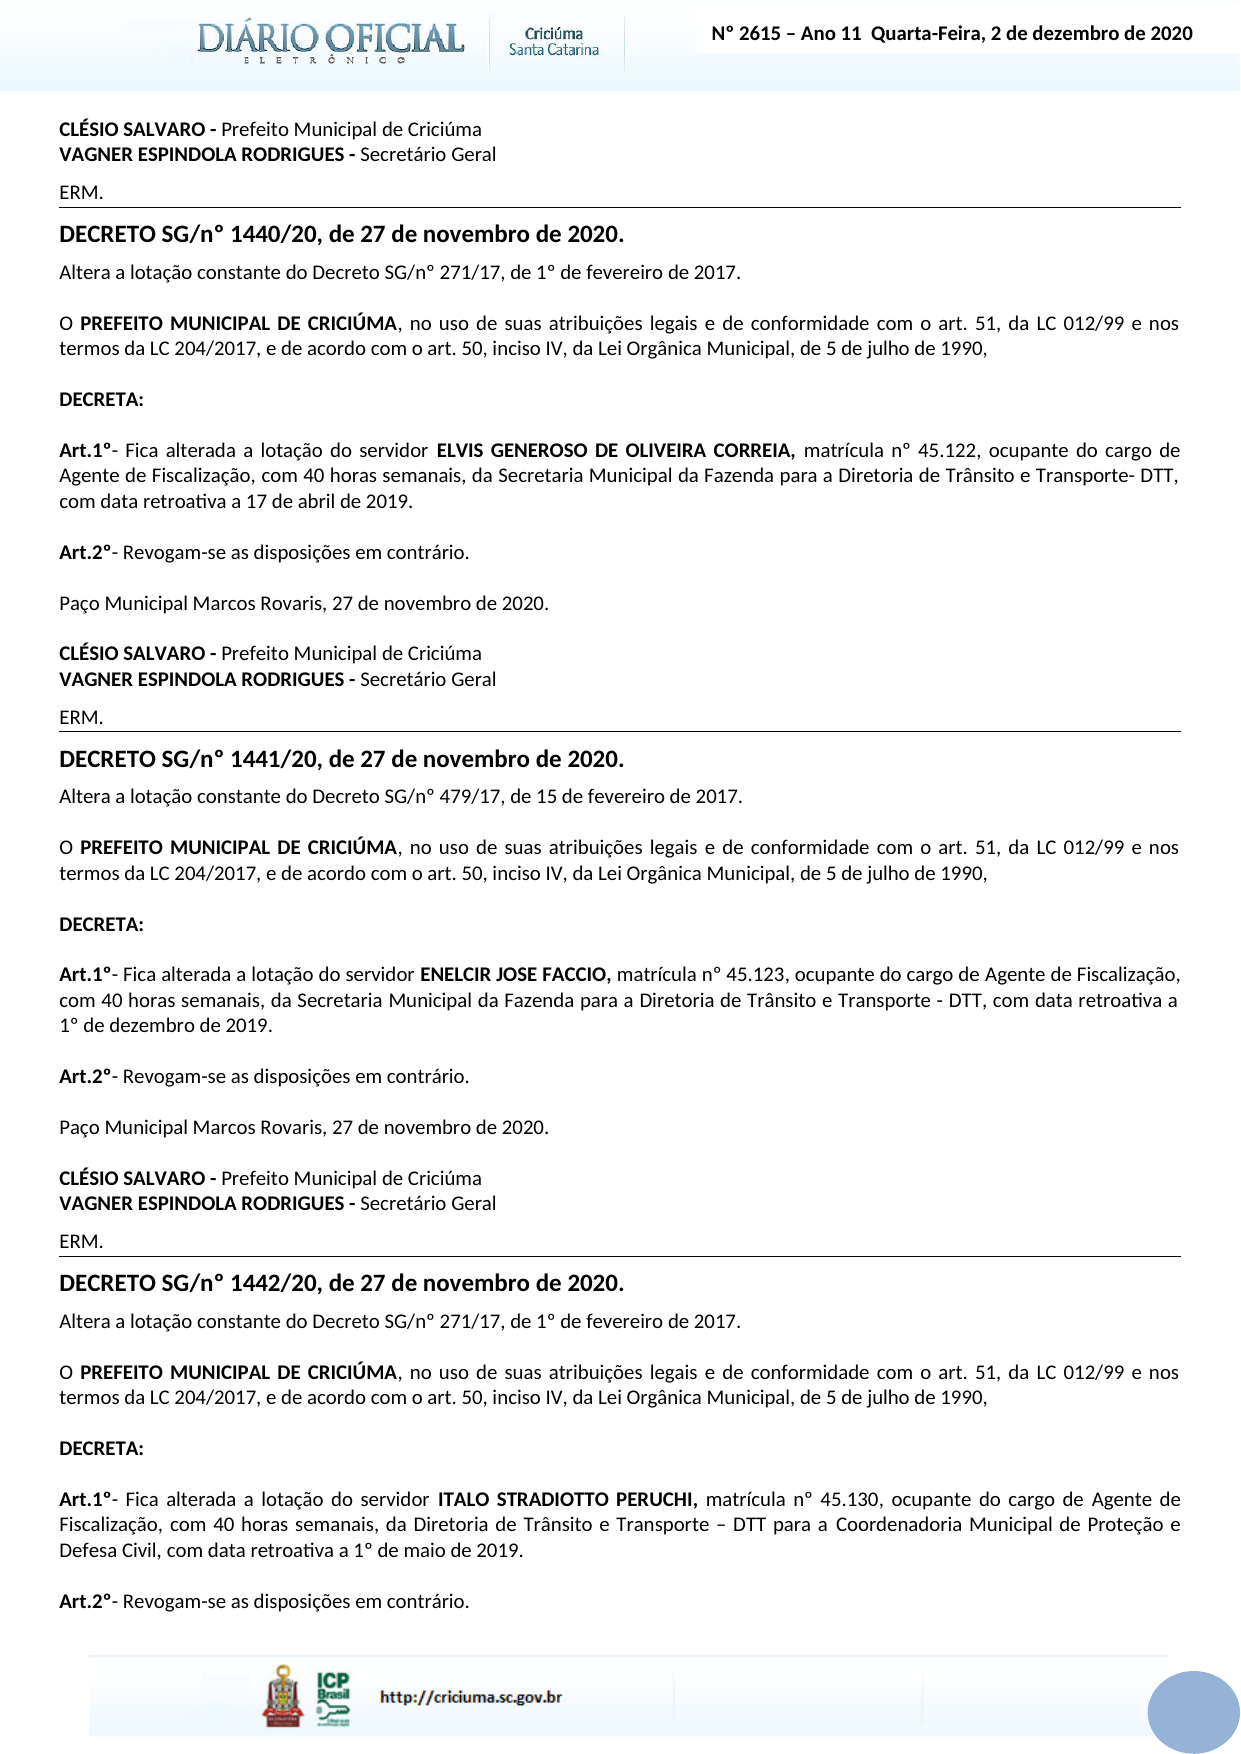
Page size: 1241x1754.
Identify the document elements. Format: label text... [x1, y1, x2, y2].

text Art.1º- Fica alterada a lotação do servidor ELVIS GENEROSO DE OLIVEIRA CORREIA, matrícula nº 45.122, ocupante do cargo de Agente de Fiscalização, com 40 horas semanais, da Secretaria Municipal da Fazenda para a Diretoria de Trânsito e Transporte- DTT, com data retroativa a 17 de abril de 2019. [59, 437, 1181, 513]
text DECRETA: [59, 1435, 1181, 1461]
text Altera a lotação constante do Decreto SG/nº 271/17, de 1º de fevereiro de 2017. [59, 259, 1181, 285]
text Art.1º- Fica alterada a lotação do servidor ENELCIR JOSE FACCIO, matrícula nº 45.123, ocupante do cargo de Agente de Fiscalização, com 40 horas semanais, da Secretaria Municipal da Fazenda para a Diretoria de Trânsito e Transporte - DTT, com data retroativa a 1º de dezembro de 2019. [59, 962, 1181, 1038]
text DECRETA: [59, 386, 1181, 412]
text DECRETA: [59, 911, 1181, 936]
text Altera a lotação constante do Decreto SG/nº 479/17, de 15 de fevereiro de 2017. [59, 784, 1181, 809]
text VAGNER ESPINDOLA RODRIGUES - Secretário Geral [59, 666, 1181, 691]
text O PREFEITO MUNICIPAL DE CRICIÚMA, no uso de suas atribuições legais e de conformidade com o art. 51, da LC 012/99 e nos termos da LC 204/2017, e de acordo com o art. 50, inciso IV, da Lei Orgânica Municipal, de 5 de julho de 1990, [59, 834, 1181, 885]
text CLÉSIO SALVARO - Prefeito Municipal de Criciúma [59, 116, 1181, 141]
text Paço Municipal Marcos Rovaris, 27 de novembro de 2020. [59, 590, 1181, 615]
text VAGNER ESPINDOLA RODRIGUES - Secretário Geral [59, 1190, 1181, 1216]
text Paço Municipal Marcos Rovaris, 27 de novembro de 2020. [59, 1114, 1181, 1139]
text CLÉSIO SALVARO - Prefeito Municipal de Criciúma [59, 1165, 1181, 1190]
text CLÉSIO SALVARO - Prefeito Municipal de Criciúma [59, 641, 1181, 666]
text ERM. [59, 1228, 1181, 1256]
text Art.2º- Revogam-se as disposições em contrário. [59, 1063, 1181, 1089]
text ERM. [59, 179, 1181, 207]
text ERM. [59, 704, 1181, 731]
text VAGNER ESPINDOLA RODRIGUES - Secretário Geral [59, 141, 1181, 167]
text Art.2º- Revogam-se as disposições em contrário. [59, 539, 1181, 564]
text O PREFEITO MUNICIPAL DE CRICIÚMA, no uso de suas atribuições legais e de conformidade com o art. 51, da LC 012/99 e nos termos da LC 204/2017, e de acordo com o art. 50, inciso IV, da Lei Orgânica Municipal, de 5 de julho de 1990, [59, 1359, 1181, 1410]
text DECRETO SG/nº 1442/20, de 27 de novembro de 2020. [59, 1267, 1181, 1298]
text DECRETO SG/nº 1441/20, de 27 de novembro de 2020. [59, 743, 1181, 773]
text O PREFEITO MUNICIPAL DE CRICIÚMA, no uso de suas atribuições legais e de conformidade com o art. 51, da LC 012/99 e nos termos da LC 204/2017, e de acordo com o art. 50, inciso IV, da Lei Orgânica Municipal, de 5 de julho de 1990, [59, 310, 1181, 361]
text Art.1º- Fica alterada a lotação do servidor ITALO STRADIOTTO PERUCHI, matrícula nº 45.130, ocupante do cargo de Agente de Fiscalização, com 40 horas semanais, da Diretoria de Trânsito e Transporte – DTT para a Coordenadoria Municipal de Proteção e Defesa Civil, com data retroativa a 1º de maio de 2019. [59, 1486, 1181, 1562]
text DECRETO SG/nº 1440/20, de 27 de novembro de 2020. [59, 218, 1181, 249]
text Altera a lotação constante do Decreto SG/nº 271/17, de 1º de fevereiro de 2017. [59, 1308, 1181, 1334]
text Art.2º- Revogam-se as disposições em contrário. [59, 1588, 1181, 1613]
